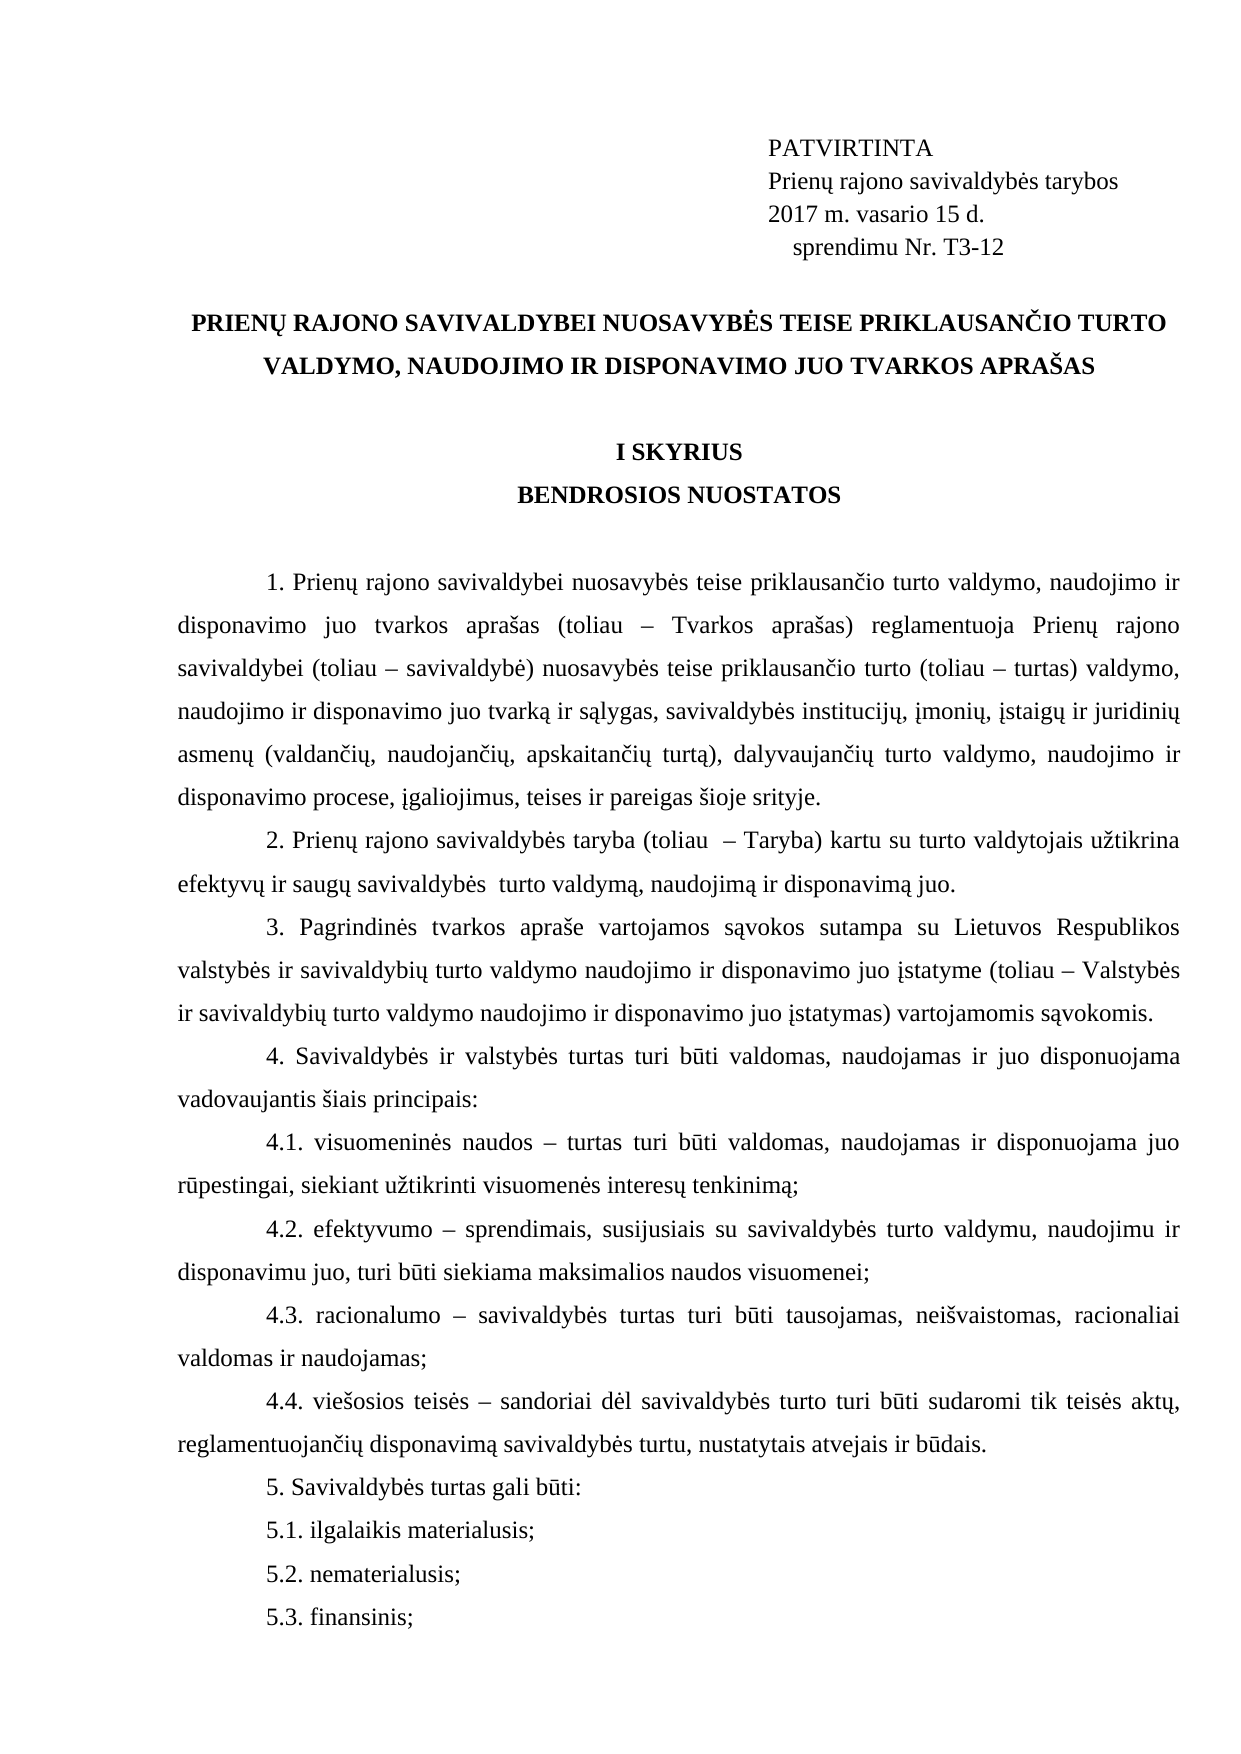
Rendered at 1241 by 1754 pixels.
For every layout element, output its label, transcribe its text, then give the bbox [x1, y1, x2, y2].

text 4.3. racionalumo – savivaldybės turtas turi būti tausojamas, neišvaistomas, racionaliai valdomas ir naudojamas; [177, 1300, 1181, 1372]
text PRIENŲ RAJONO SAVIVALDYBEI NUOSAVYBĖS TEISE PRIKLAUSANČIO TURTO VALDYMO, NAUDOJIMO IR DISPONAVIMO JUO TVARKOS APRAŠAS [177, 308, 1181, 380]
text 5.1. ilgalaikis materialusis; [177, 1516, 1181, 1544]
text Prienų rajono savivaldybės tarybos [768, 166, 1181, 195]
text 2. Prienų rajono savivaldybės taryba (toliau – Taryba) kartu su turto valdytojais užtikrina efektyvų ir saugų savivaldybės turto valdymą, naudojimą ir disponavimą juo. [177, 826, 1181, 897]
text 4. Savivaldybės ir valstybės turtas turi būti valdomas, naudojamas ir juo disponuojama vadovaujantis šiais principais: [177, 1041, 1181, 1113]
text 4.4. viešosios teisės – sandoriai dėl savivaldybės turto turi būti sudaromi tik teisės aktų, reglamentuojančių disponavimą savivaldybės turtu, nustatytais atvejais ir būdais. [177, 1386, 1181, 1458]
text 4.2. efektyvumo – sprendimais, susijusiais su savivaldybės turto valdymu, naudojimu ir disponavimu juo, turi būti siekiama maksimalios naudos visuomenei; [177, 1214, 1181, 1286]
text 5. Savivaldybės turtas gali būti: [177, 1472, 1181, 1501]
text 2017 m. vasario 15 d. [768, 199, 1181, 228]
text 1. Prienų rajono savivaldybei nuosavybės teise priklausančio turto valdymo, naudojimo ir disponavimo juo tvarkos aprašas (toliau – Tvarkos aprašas) reglamentuoja Prienų rajono savivaldybei (toliau – savivaldybė) nuosavybės teise priklausančio turto (toliau – turtas) valdymo, naudojimo ir disponavimo juo tvarką ir sąlygas, savivaldybės institucijų, įmonių, įstaigų ir juridinių asmenų (valdančių, naudojančių, apskaitančių turtą), dalyvaujančių turto valdymo, naudojimo ir disponavimo procese, įgaliojimus, teises ir pareigas šioje srityje. [177, 567, 1181, 811]
text BENDROSIOS NUOSTATOS [177, 481, 1181, 509]
text 4.1. visuomeninės naudos – turtas turi būti valdomas, naudojamas ir disponuojama juo rūpestingai, siekiant užtikrinti visuomenės interesų tenkinimą; [177, 1127, 1181, 1199]
text 5.2. nematerialusis; [177, 1559, 1181, 1587]
text 3. Pagrindinės tvarkos apraše vartojamos sąvokos sutampa su Lietuvos Respublikos valstybės ir savivaldybių turto valdymo naudojimo ir disponavimo juo įstatyme (toliau – Valstybės ir savivaldybių turto valdymo naudojimo ir disponavimo juo įstatymas) vartojamomis sąvokomis. [177, 912, 1181, 1027]
text I SKYRIUS [177, 437, 1181, 466]
text sprendimu Nr. T3-12 [702, 232, 1181, 261]
text PATVIRTINTA [768, 133, 1181, 162]
text 5.3. finansinis; [177, 1602, 1181, 1631]
